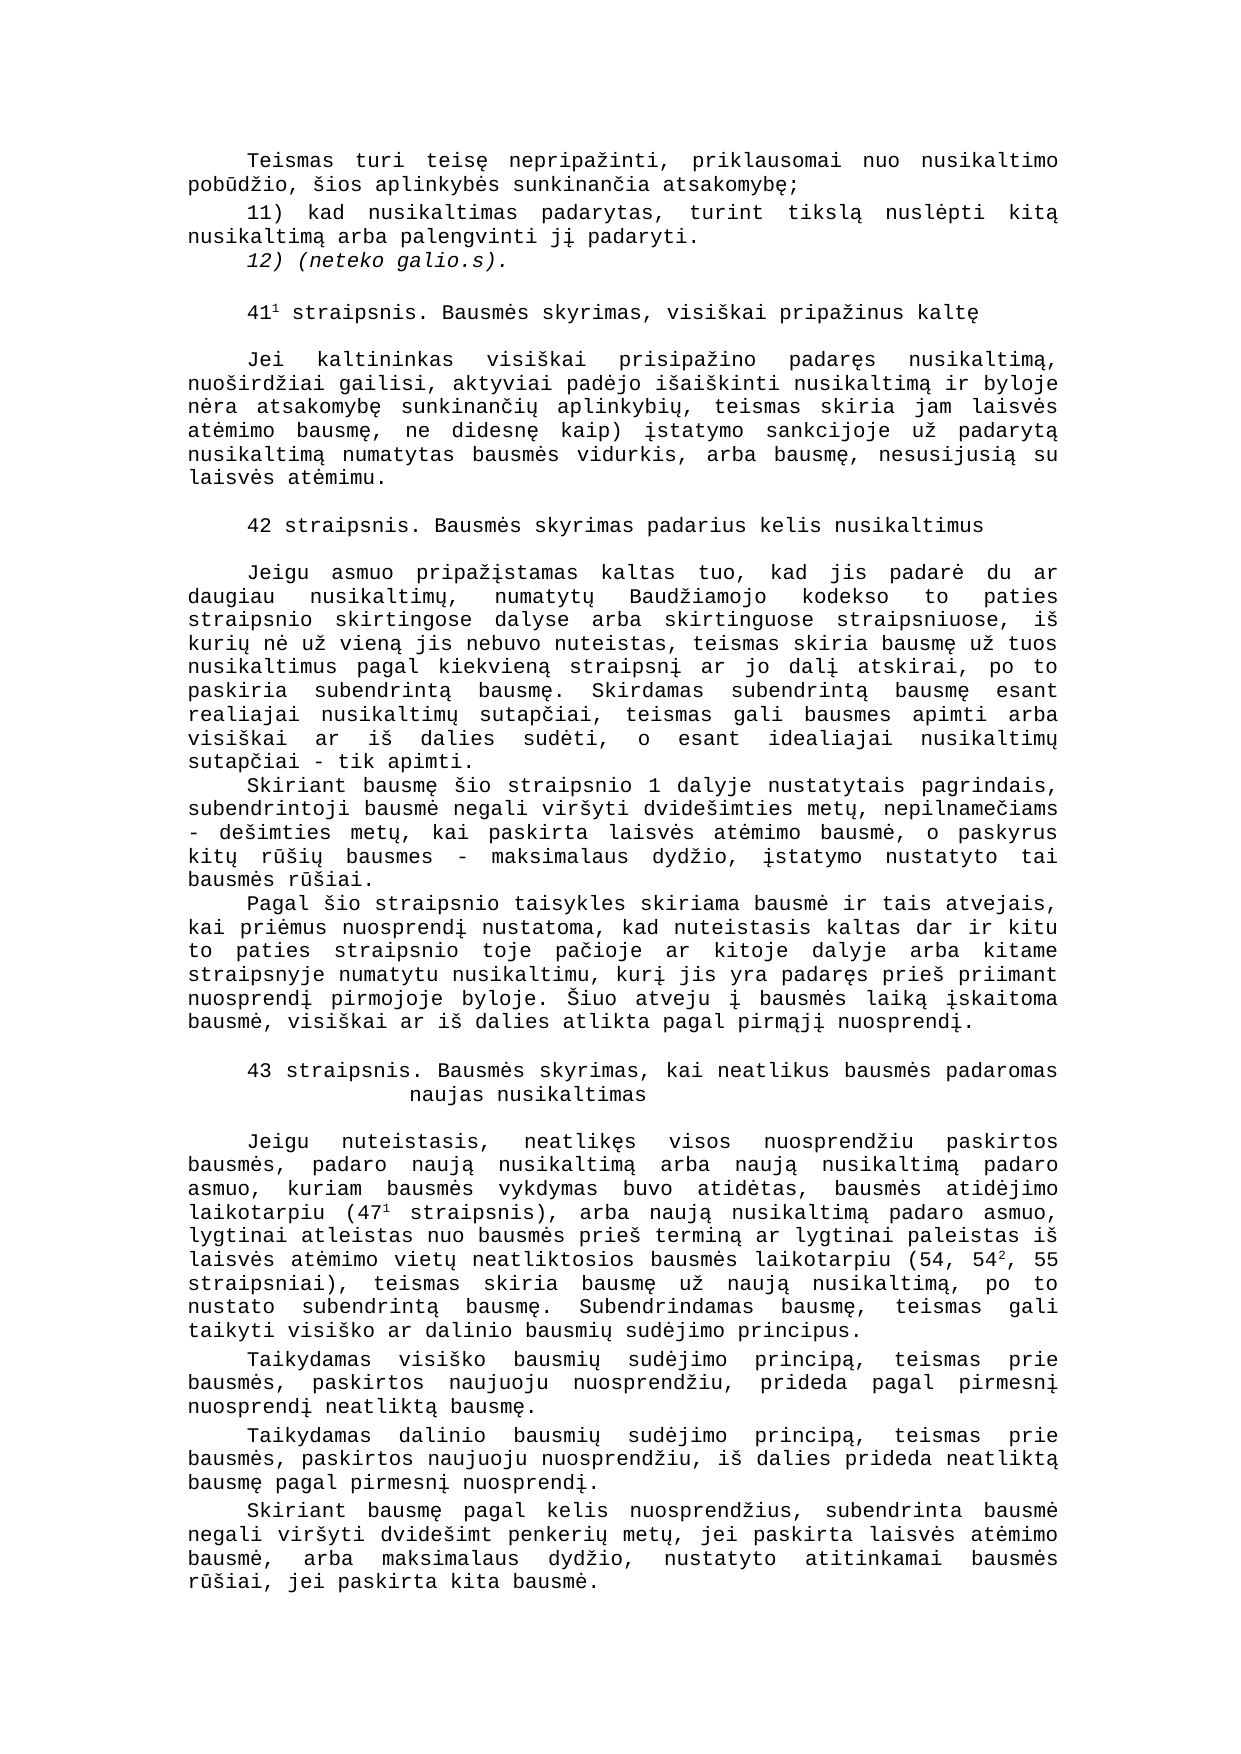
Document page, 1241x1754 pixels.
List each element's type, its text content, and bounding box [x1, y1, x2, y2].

text Teismas turi teisę nepripažinti, priklausomai nuo nusikaltimo pobūdžio, šios aplinkybės sunkinančia atsakomybę; [187, 150, 1059, 197]
text Skiriant bausmę šio straipsnio 1 dalyje nustatytais pagrindais, subendrintoji bausmė negali viršyti dvidešimties metų, nepilnamečiams - dešimties metų, kai paskirta laisvės atėmimo bausmė, o paskyrus kitų rūšių bausmes - maksimalaus dydžio, įstatymo nustatyto tai bausmės rūšiai. [187, 775, 1059, 893]
text Taikydamas dalinio bausmių sudėjimo principą, teismas prie bausmės, paskirtos naujuoju nuosprendžiu, iš dalies prideda neatliktą bausmę pagal pirmesnį nuosprendį. [187, 1424, 1059, 1496]
text Pagal šio straipsnio taisykles skiriama bausmė ir tais atvejais, kai priėmus nuosprendį nustatoma, kad nuteistasis kaltas dar ir kitu to paties straipsnio toje pačioje ar kitoje dalyje arba kitame straipsnyje numatytu nusikaltimu, kurį jis yra padaręs prieš priimant nuosprendį pirmojoje byloje. Šiuo atveju į bausmės laiką įskaitoma bausmė, visiškai ar iš dalies atlikta pagal pirmąjį nuosprendį. [187, 893, 1059, 1035]
text Taikydamas visiško bausmių sudėjimo principą, teismas prie bausmės, paskirtos naujuoju nuosprendžiu, prideda pagal pirmesnį nuosprendį neatliktą bausmę. [187, 1349, 1059, 1419]
text 42 straipsnis. Bausmės skyrimas padarius kelis nusikaltimus [247, 515, 1059, 538]
text 11) kad nusikaltimas padarytas, turint tikslą nuslėpti kitą nusikaltimą arba palengvinti jį padaryti. [187, 202, 1059, 249]
text Skiriant bausmę pagal kelis nuosprendžius, subendrinta bausmė negali viršyti dvidešimt penkerių metų, jei paskirta laisvės atėmimo bausmė, arba maksimalaus dydžio, nustatyto atitinkamai bausmės rūšiai, jei paskirta kita bausmė. [187, 1501, 1059, 1595]
text 411 straipsnis. Bausmės skyrimas, visiškai pripažinus kaltę [247, 302, 1059, 326]
text Jeigu nuteistasis, neatlikęs visos nuosprendžiu paskirtos bausmės, padaro naują nusikaltimą arba naują nusikaltimą padaro asmuo, kuriam bausmės vykdymas buvo atidėtas, bausmės atidėjimo laikotarpiu (471 straipsnis), arba naują nusikaltimą padaro asmuo, lygtinai atleistas nuo bausmės prieš terminą ar lygtinai paleistas iš laisvės atėmimo vietų neatliktosios bausmės laikotarpiu (54, 542, 55 straipsniai), teismas skiria bausmę už naują nusikaltimą, po to nustato subendrintą bausmę. Subendrindamas bausmę, teismas gali taikyti visiško ar dalinio bausmių sudėjimo principus. [187, 1131, 1059, 1344]
text Jeigu asmuo pripažįstamas kaltas tuo, kad jis padarė du ar daugiau nusikaltimų, numatytų Baudžiamojo kodekso to paties straipsnio skirtingose dalyse arba skirtinguose straipsniuose, iš kurių nė už vieną jis nebuvo nuteistas, teismas skiria bausmę už tuos nusikaltimus pagal kiekvieną straipsnį ar jo dalį atskirai, po to paskiria subendrintą bausmę. Skirdamas subendrintą bausmę esant realiajai nusikaltimų sutapčiai, teismas gali bausmes apimti arba visiškai ar iš dalies sudėti, o esant idealiajai nusikaltimų sutapčiai - tik apimti. [187, 562, 1059, 775]
text 12) (neteko galio.s). [206, 249, 1059, 273]
text 43 straipsnis. Bausmės skyrimas, kai neatlikus bausmės padaromas naujas nusikaltimas [247, 1060, 1059, 1107]
text Jei kaltininkas visiškai prisipažino padaręs nusikaltimą, nuoširdžiai gailisi, aktyviai padėjo išaiškinti nusikaltimą ir byloje nėra atsakomybę sunkinančių aplinkybių, teismas skiria jam laisvės atėmimo bausmę, ne didesnę kaip) įstatymo sankcijoje už padarytą nusikaltimą numatytas bausmės vidurkis, arba bausmę, nesusijusią su laisvės atėmimu. [187, 349, 1059, 491]
